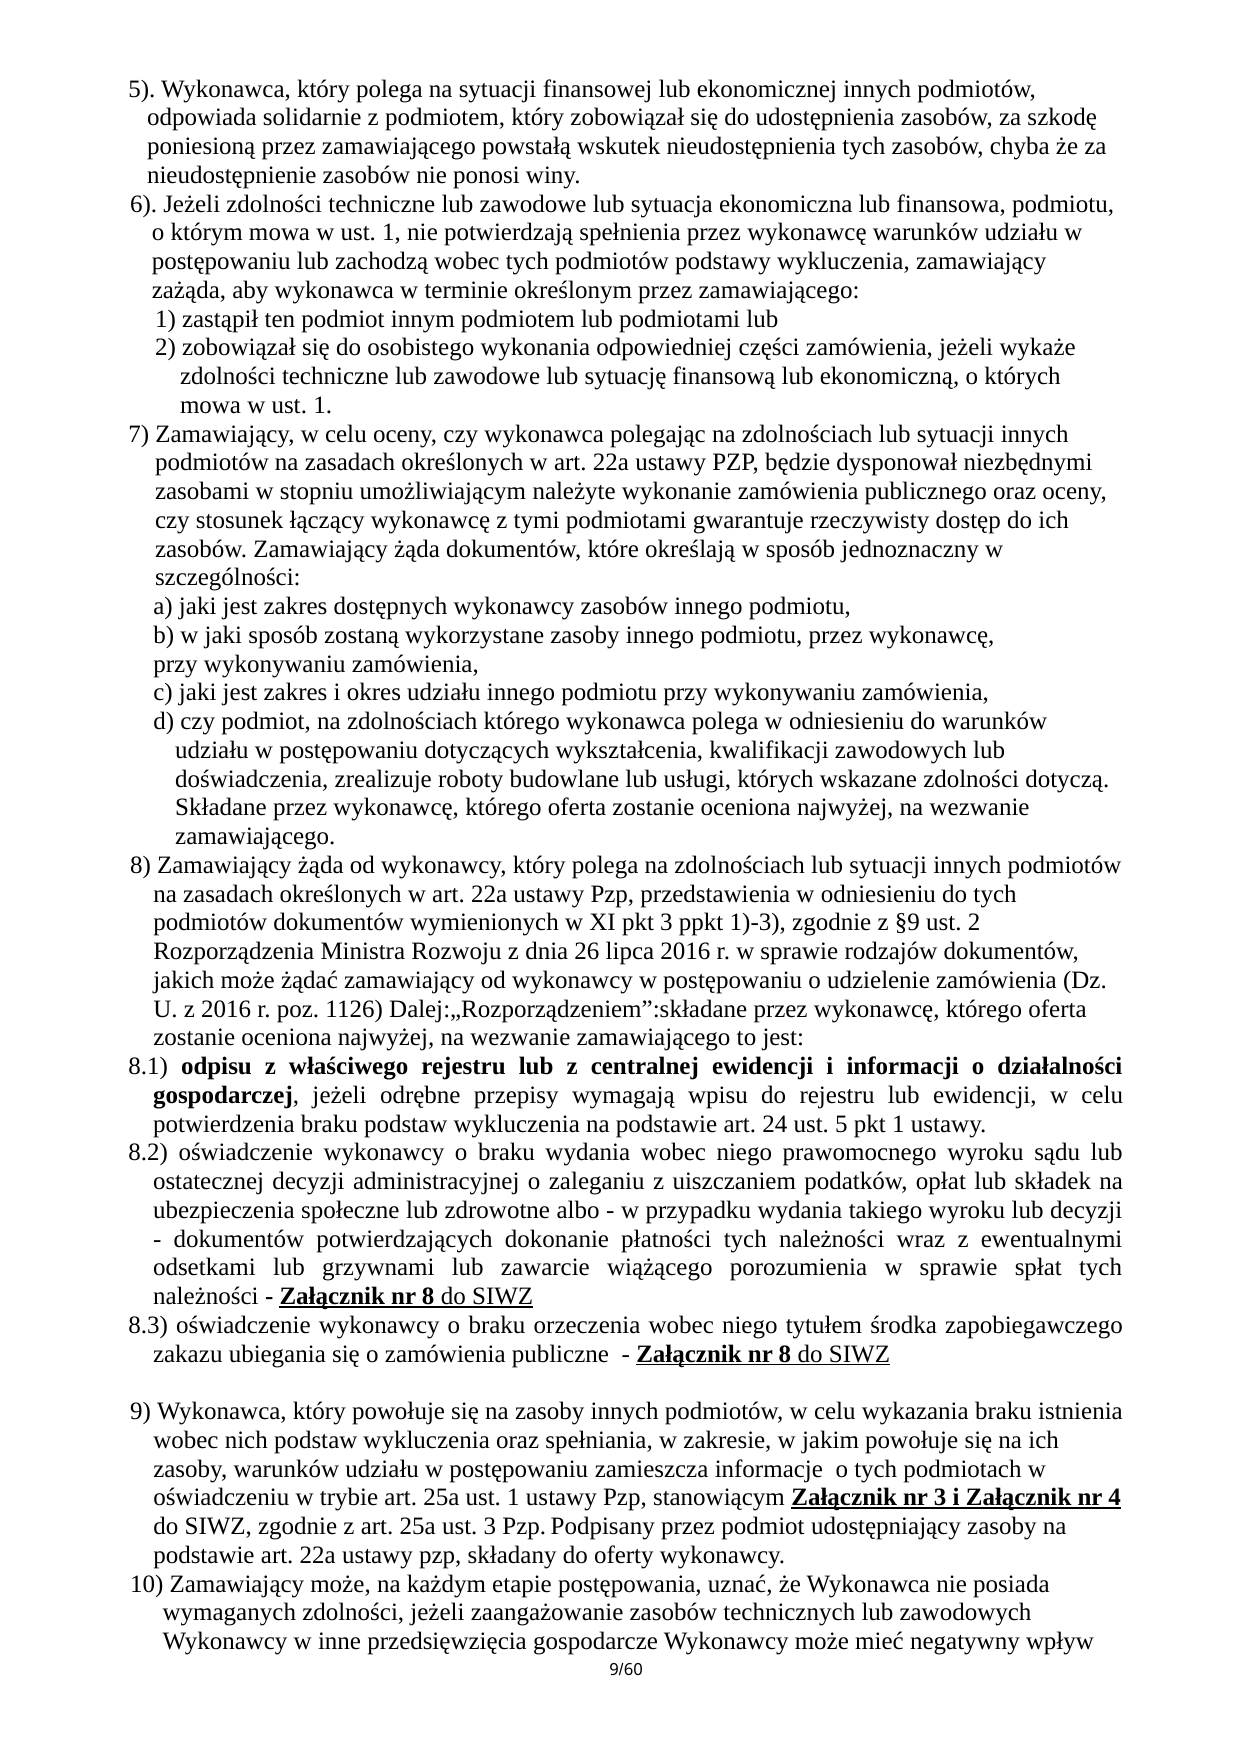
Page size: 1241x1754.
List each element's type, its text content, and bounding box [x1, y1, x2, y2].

text a) jaki jest zakres dostępnych wykonawcy zasobów innego podmiotu, [153, 591, 1123, 620]
text przy wykonywaniu zamówienia, [153, 649, 1123, 677]
text 8.2) oświadczenie wykonawcy o braku wydania wobec niego prawomocnego wyroku sądu lub ostatecznej decyzji administracyjnej o zaleganiu z uiszczaniem podatków, opłat lub składek na ubezpieczenia społeczne lub zdrowotne albo - w przypadku wydania takiego wyroku lub decyzji - dokumentów potwierdzających dokonanie płatności tych należności wraz z ewentualnymi odsetkami lub grzywnami lub zawarcie wiążącego porozumienia w sprawie spłat tych należności - Załącznik nr 8 do SIWZ [128, 1137, 1123, 1310]
text 8.1) odpisu z właściwego rejestru lub z centralnej ewidencji i informacji o działalności gospodarczej, jeżeli odrębne przepisy wymagają wpisu do rejestru lub ewidencji, w celu potwierdzenia braku podstaw wykluczenia na podstawie art. 24 ust. 5 pkt 1 ustawy. [128, 1051, 1123, 1137]
text d) czy podmiot, na zdolnościach którego wykonawca polega w odniesieniu do warunków udziału w postępowaniu dotyczących wykształcenia, kwalifikacji zawodowych lub doświadczenia, zrealizuje roboty budowlane lub usługi, których wskazane zdolności dotyczą. Składane przez wykonawcę, którego oferta zostanie oceniona najwyżej, na wezwanie zamawiającego. [153, 706, 1123, 850]
text 7) Zamawiający, w celu oceny, czy wykonawca polegając na zdolnościach lub sytuacji innych podmiotów na zasadach określonych w art. 22a ustawy PZP, będzie dysponował niezbędnymi zasobami w stopniu umożliwiającym należyte wykonanie zamówienia publicznego oraz oceny, czy stosunek łączący wykonawcę z tymi podmiotami gwarantuje rzeczywisty dostęp do ich zasobów. Zamawiający żąda dokumentów, które określają w sposób jednoznaczny w szczególności: [128, 419, 1123, 591]
text 8.3) oświadczenie wykonawcy o braku orzeczenia wobec niego tytułem środka zapobiegawczego zakazu ubiegania się o zamówienia publiczne - Załącznik nr 8 do SIWZ [128, 1310, 1123, 1367]
text c) jaki jest zakres i okres udziału innego podmiotu przy wykonywaniu zamówienia, [153, 677, 1123, 706]
text 10) Zamawiający może, na każdym etapie postępowania, uznać, że Wykonawca nie posiada wymaganych zdolności, jeżeli zaangażowanie zasobów technicznych lub zawodowych Wykonawcy w inne przedsięwzięcia gospodarcze Wykonawcy może mieć negatywny wpływ [130, 1569, 1123, 1655]
text 6). Jeżeli zdolności techniczne lub zawodowe lub sytuacja ekonomiczna lub finansowa, podmiotu, o którym mowa w ust. 1, nie potwierdzają spełnienia przez wykonawcę warunków udziału w postępowaniu lub zachodzą wobec tych podmiotów podstawy wykluczenia, zamawiający zażąda, aby wykonawca w terminie określonym przez zamawiającego: [130, 189, 1123, 304]
text 1) zastąpił ten podmiot innym podmiotem lub podmiotami lub [155, 304, 1123, 332]
text 5). Wykonawca, który polega na sytuacji finansowej lub ekonomicznej innych podmiotów, odpowiada solidarnie z podmiotem, który zobowiązał się do udostępnienia zasobów, za szkodę poniesioną przez zamawiającego powstałą wskutek nieudostępnienia tych zasobów, chyba że za nieudostępnienie zasobów nie ponosi winy. [128, 74, 1123, 189]
text b) w jaki sposób zostaną wykorzystane zasoby innego podmiotu, przez wykonawcę, [153, 620, 1123, 649]
text 9) Wykonawca, który powołuje się na zasoby innych podmiotów, w celu wykazania braku istnienia wobec nich podstaw wykluczenia oraz spełniania, w zakresie, w jakim powołuje się na ich zasoby, warunków udziału w postępowaniu zamieszcza informacje o tych podmiotach w oświadczeniu w trybie art. 25a ust. 1 ustawy Pzp, stanowiącym Załącznik nr 3 i Załącznik nr 4 do SIWZ, zgodnie z art. 25a ust. 3 Pzp. Podpisany przez podmiot udostępniający zasoby na podstawie art. 22a ustawy pzp, składany do oferty wykonawcy. [130, 1396, 1123, 1569]
text 2) zobowiązał się do osobistego wykonania odpowiedniej części zamówienia, jeżeli wykaże zdolności techniczne lub zawodowe lub sytuację finansową lub ekonomiczną, o których mowa w ust. 1. [155, 332, 1123, 419]
text 8) Zamawiający żąda od wykonawcy, który polega na zdolnościach lub sytuacji innych podmiotów na zasadach określonych w art. 22a ustawy Pzp, przedstawienia w odniesieniu do tych podmiotów dokumentów wymienionych w XI pkt 3 ppkt 1)-3), zgodnie z §9 ust. 2 Rozporządzenia Ministra Rozwoju z dnia 26 lipca 2016 r. w sprawie rodzajów dokumentów, jakich może żądać zamawiający od wykonawcy w postępowaniu o udzielenie zamówienia (Dz. U. z 2016 r. poz. 1126) Dalej:„Rozporządzeniem”:składane przez wykonawcę, którego oferta zostanie oceniona najwyżej, na wezwanie zamawiającego to jest: [130, 850, 1123, 1051]
